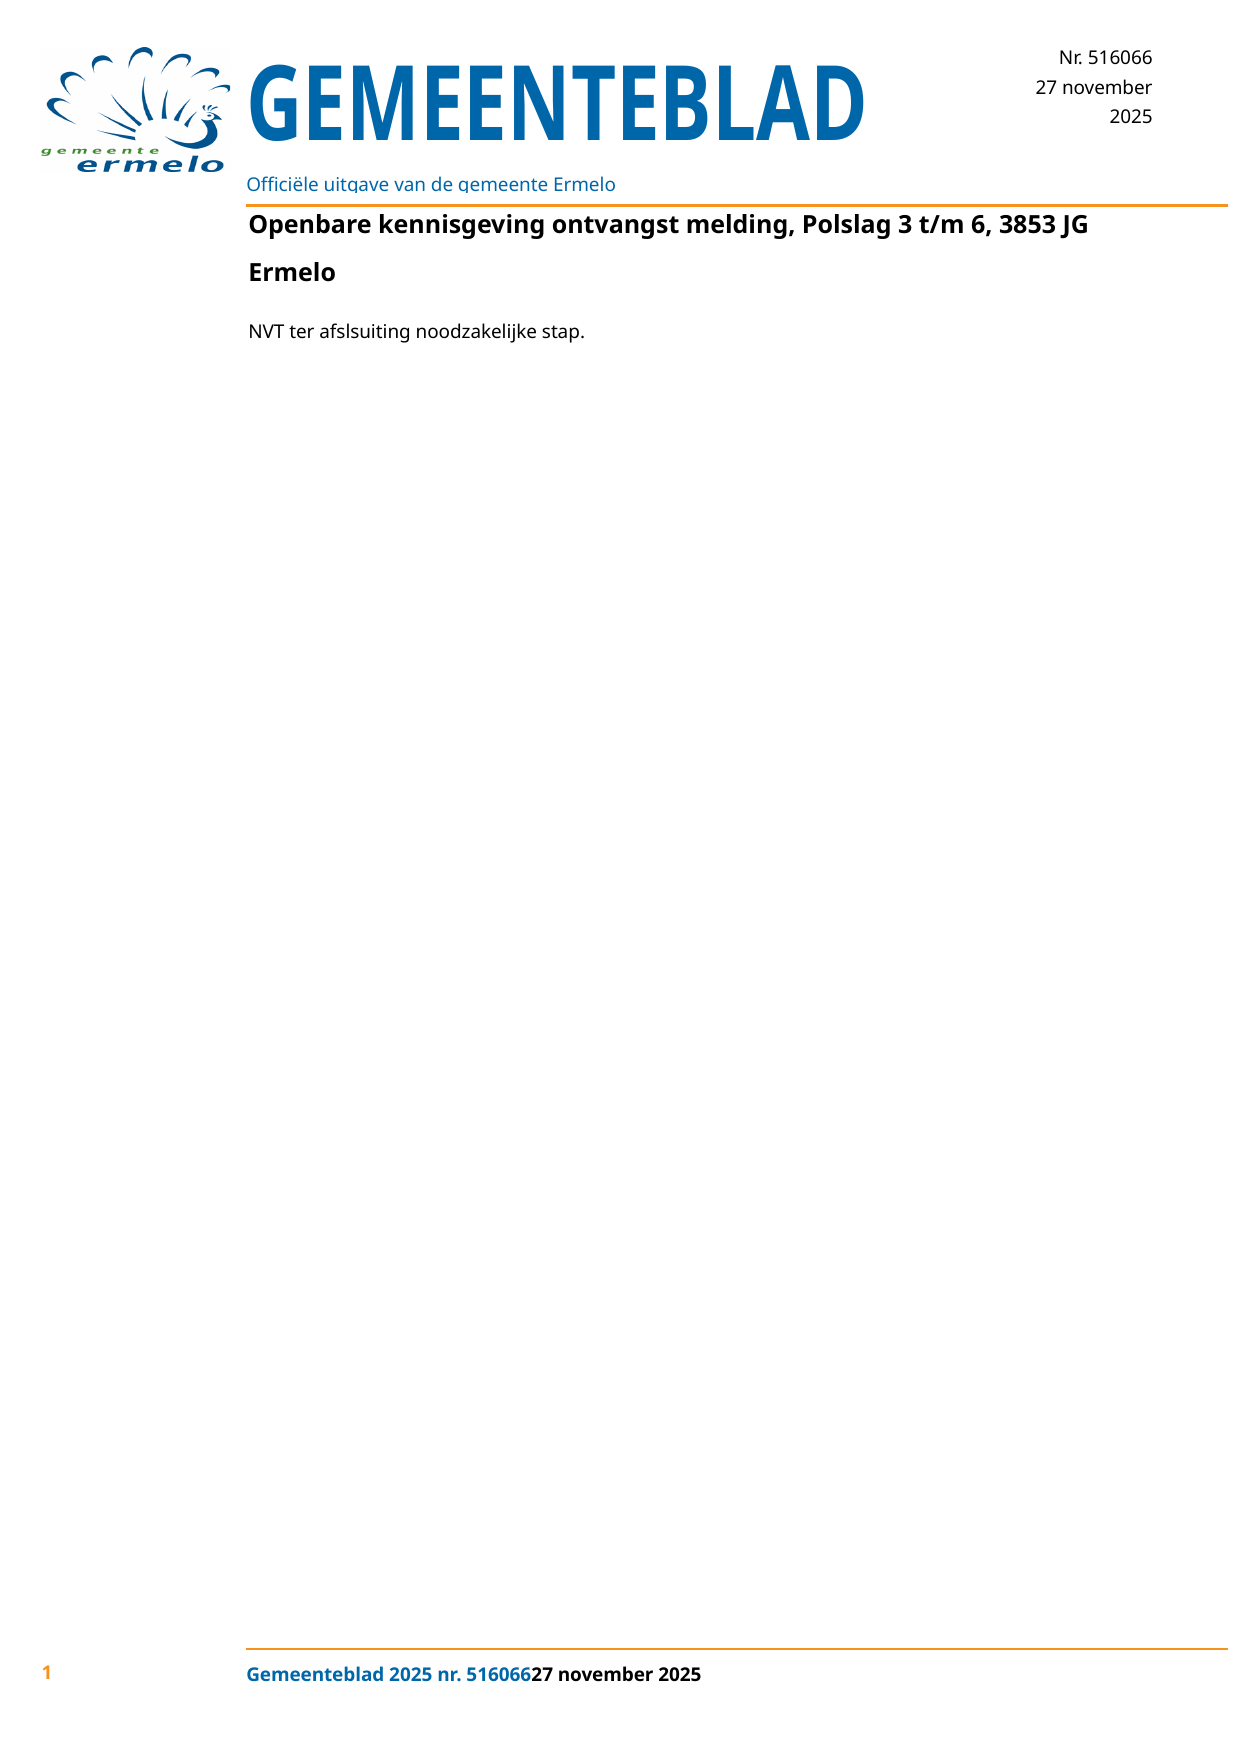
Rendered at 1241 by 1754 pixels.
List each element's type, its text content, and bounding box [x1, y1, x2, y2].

picture [41, 47, 231, 172]
text NVT ter afslsuiting noodzakelijke stap. [248, 318, 1152, 344]
text Openbare kennisgeving ontvangst melding, Polslag 3 t/m 6, 3853 JG Ermelo [248, 207, 1152, 288]
